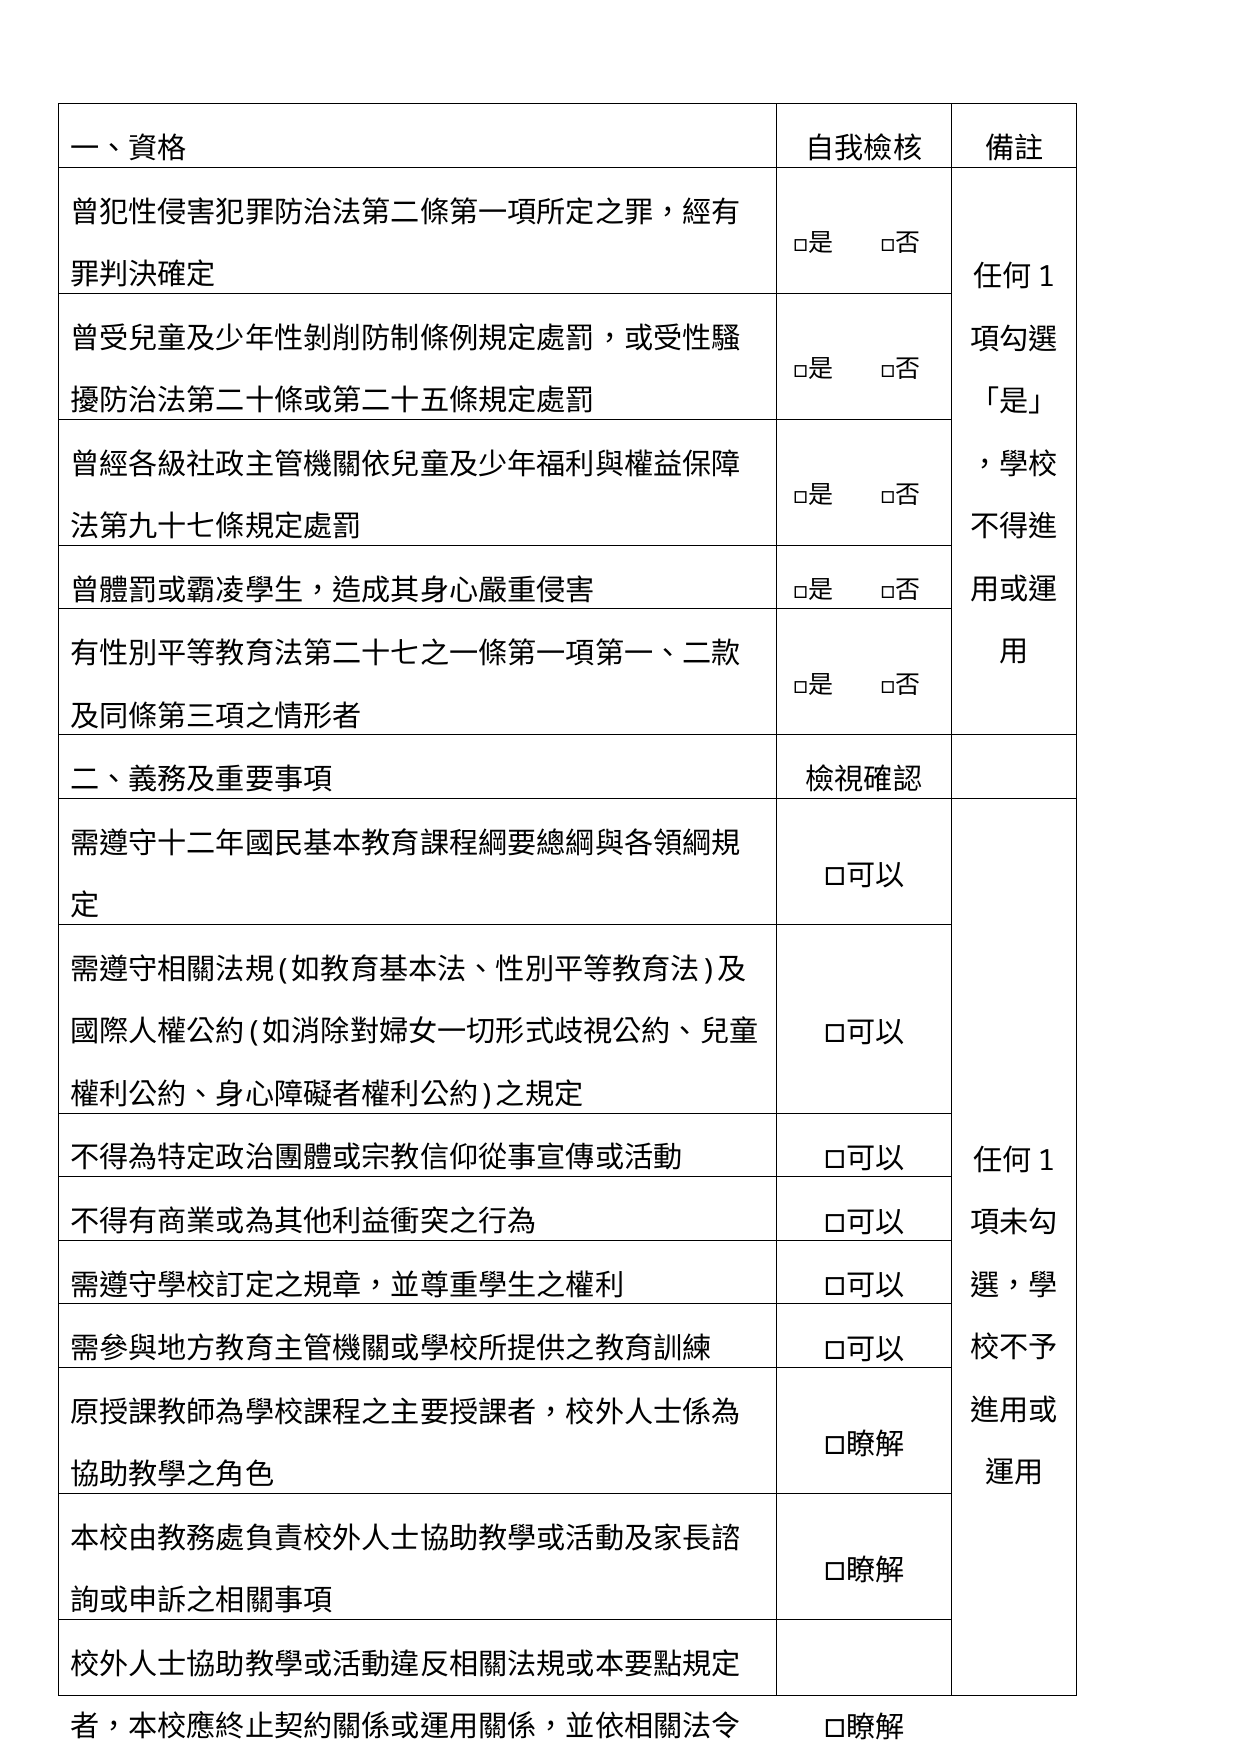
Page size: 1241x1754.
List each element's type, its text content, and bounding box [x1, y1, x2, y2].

table_cell □可以 [777, 1241, 951, 1303]
table_cell 任何1項未勾選，學校不予進用或運用 [952, 799, 1076, 1695]
table_cell 不得為特定政治團體或宗教信仰從事宣傳或活動 [59, 1114, 776, 1176]
table_cell □瞭解 [777, 1494, 951, 1619]
table_cell □可以 [777, 1177, 951, 1239]
table_cell □是 [777, 546, 849, 608]
table_cell □否 [850, 294, 951, 419]
table_cell □可以 [777, 1114, 951, 1176]
table_cell 需遵守相關法規(如教育基本法、性別平等教育法)及國際人權公約(如消除對婦女一切形式歧視公約、兒童權利公約、身心障礙者權利公約)之規定 [59, 925, 776, 1112]
table_cell 本校由教務處負責校外人士協助教學或活動及家長諮詢或申訴之相關事項 [59, 1494, 776, 1619]
table_cell 曾體罰或霸凌學生，造成其身心嚴重侵害 [59, 546, 776, 608]
table_cell 需遵守十二年國民基本教育課程綱要總綱與各領綱規定 [59, 799, 776, 924]
table_cell □可以 [777, 925, 951, 1112]
table_cell 檢視確認 [777, 735, 951, 798]
table_cell □否 [850, 546, 951, 608]
table_cell □瞭解 [777, 1620, 951, 1695]
table_cell 曾受兒童及少年性剝削防制條例規定處罰，或受性騷擾防治法第二十條或第二十五條規定處罰 [59, 294, 776, 419]
table_cell 需參與地方教育主管機關或學校所提供之教育訓練 [59, 1304, 776, 1367]
table_cell 校外人士協助教學或活動違反相關法規或本要點規定者，本校應終止契約關係或運用關係，並依相關法令處理 [59, 1620, 776, 1695]
table_cell 有性別平等教育法第二十七之一條第一項第一、二款及同條第三項之情形者 [59, 609, 776, 734]
table_header 一、資格 [59, 104, 776, 167]
table_cell □否 [850, 609, 951, 734]
table_cell □可以 [777, 799, 951, 924]
table_cell 不得有商業或為其他利益衝突之行為 [59, 1177, 776, 1239]
table_cell 曾犯性侵害犯罪防治法第二條第一項所定之罪，經有罪判決確定 [59, 168, 776, 293]
table_header 自我檢核 [777, 104, 951, 167]
table_cell □是 [777, 420, 849, 545]
table_cell □瞭解 [777, 1368, 951, 1493]
table_cell 需遵守學校訂定之規章，並尊重學生之權利 [59, 1241, 776, 1303]
table_cell 二、義務及重要事項 [59, 735, 776, 798]
table_cell □可以 [777, 1304, 951, 1367]
table_cell □否 [850, 168, 951, 293]
table_cell □是 [777, 294, 849, 419]
table_cell [952, 735, 1076, 798]
table_cell □是 [777, 168, 849, 293]
table_cell □是 [777, 609, 849, 734]
table_cell 任何1項勾選「是」，學校不得進用或運用 [952, 168, 1076, 734]
table_cell □否 [850, 420, 951, 545]
table_cell 原授課教師為學校課程之主要授課者，校外人士係為協助教學之角色 [59, 1368, 776, 1493]
table_cell 曾經各級社政主管機關依兒童及少年福利與權益保障法第九十七條規定處罰 [59, 420, 776, 545]
table_header 備註 [952, 104, 1076, 167]
